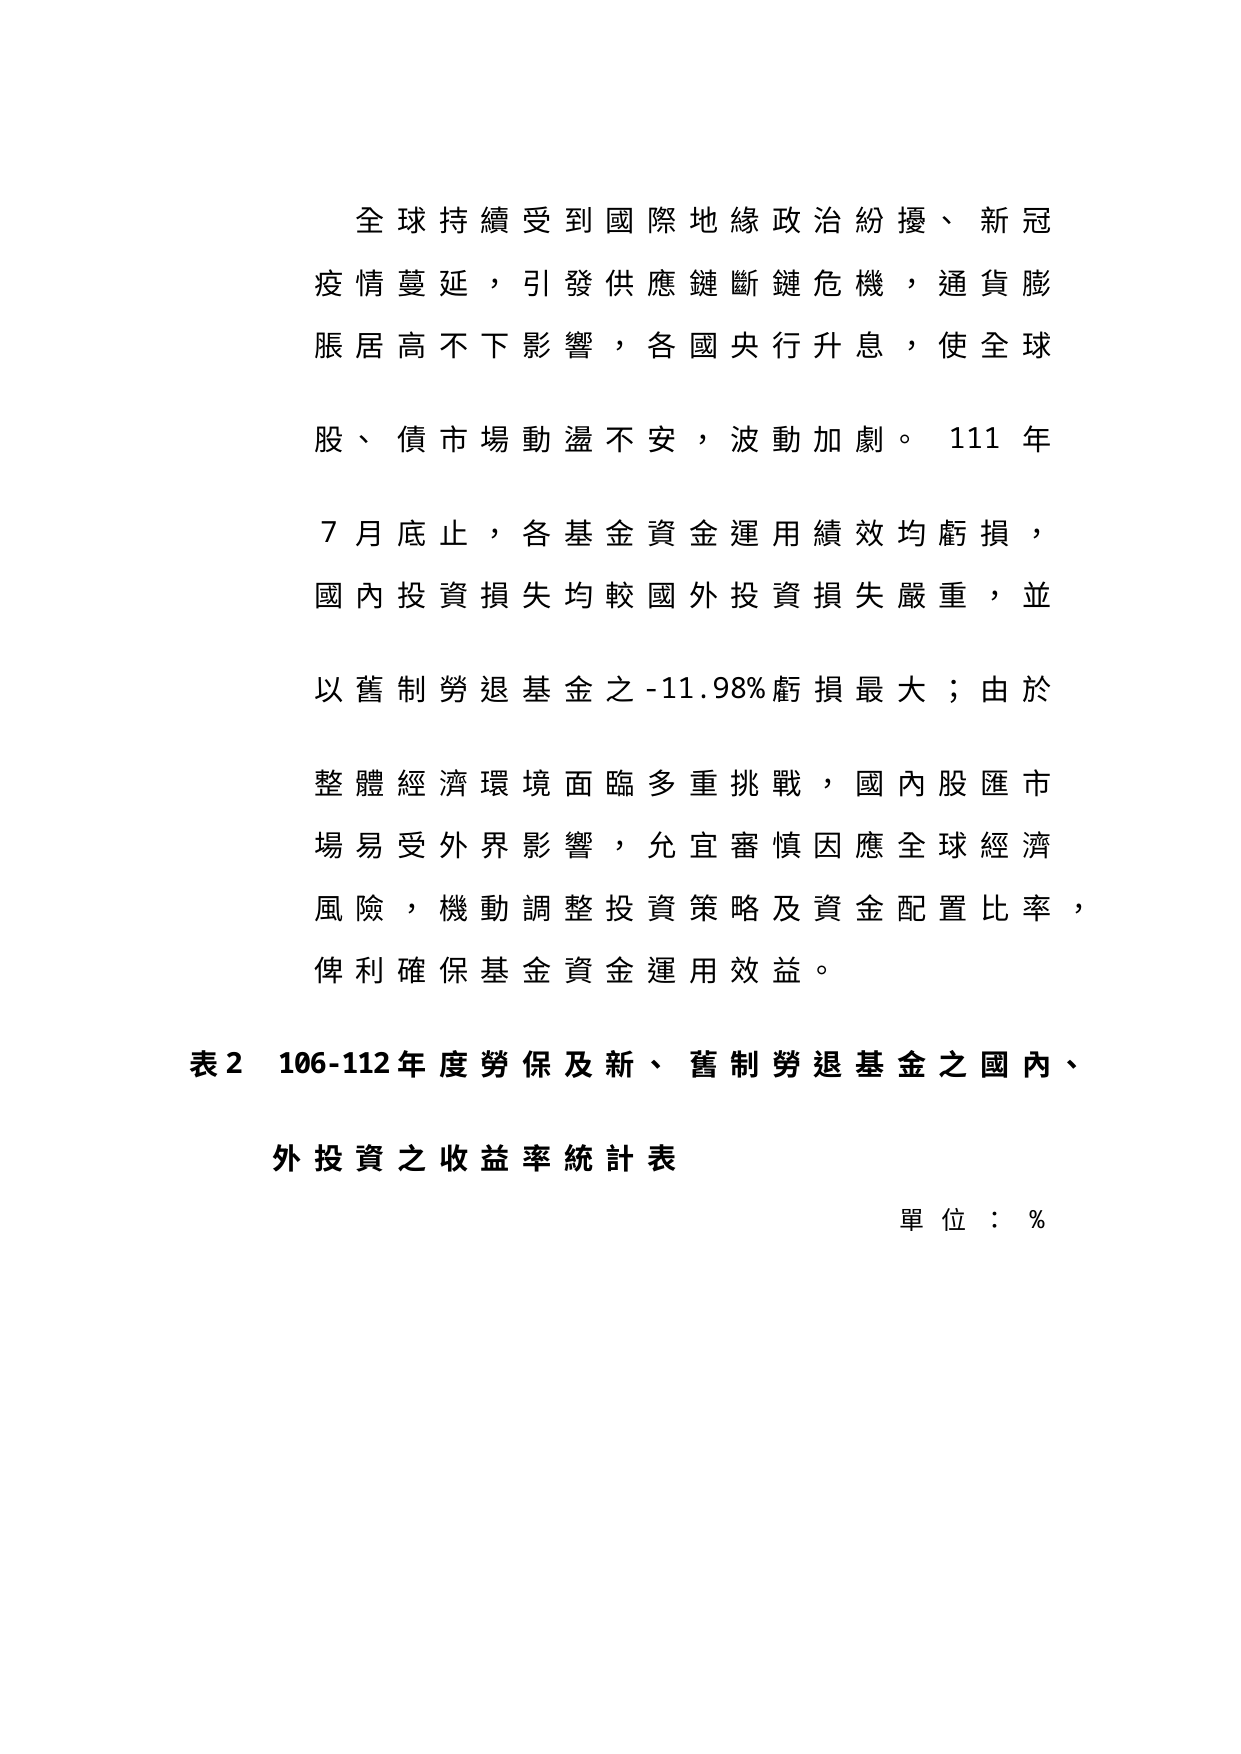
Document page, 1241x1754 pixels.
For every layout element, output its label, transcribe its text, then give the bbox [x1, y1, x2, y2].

text 全球持續受到國際地緣政治紛擾、新冠疫情蔓延，引發供應鏈斷鏈危機，通貨膨脹居高不下影響，各國央行升息，使全球股、債市場動盪不安，波動加劇。111年7月底止，各基金資金運用績效均虧損，國內投資損失均較國外投資損失嚴重，並以舊制勞退基金之-11.98%虧損最大；由於整體經濟環境面臨多重挑戰，國內股匯市場易受外界影響，允宜審慎因應全球經濟風險，機動調整投資策略及資金配置比率，俾利確保基金資金運用效益。 [271, 177, 1058, 990]
text 單位：% [183, 1177, 1058, 1240]
text 表2 106-112年度勞保及新、舊制勞退基金之國內、外投資之收益率統計表 [183, 990, 1058, 1177]
